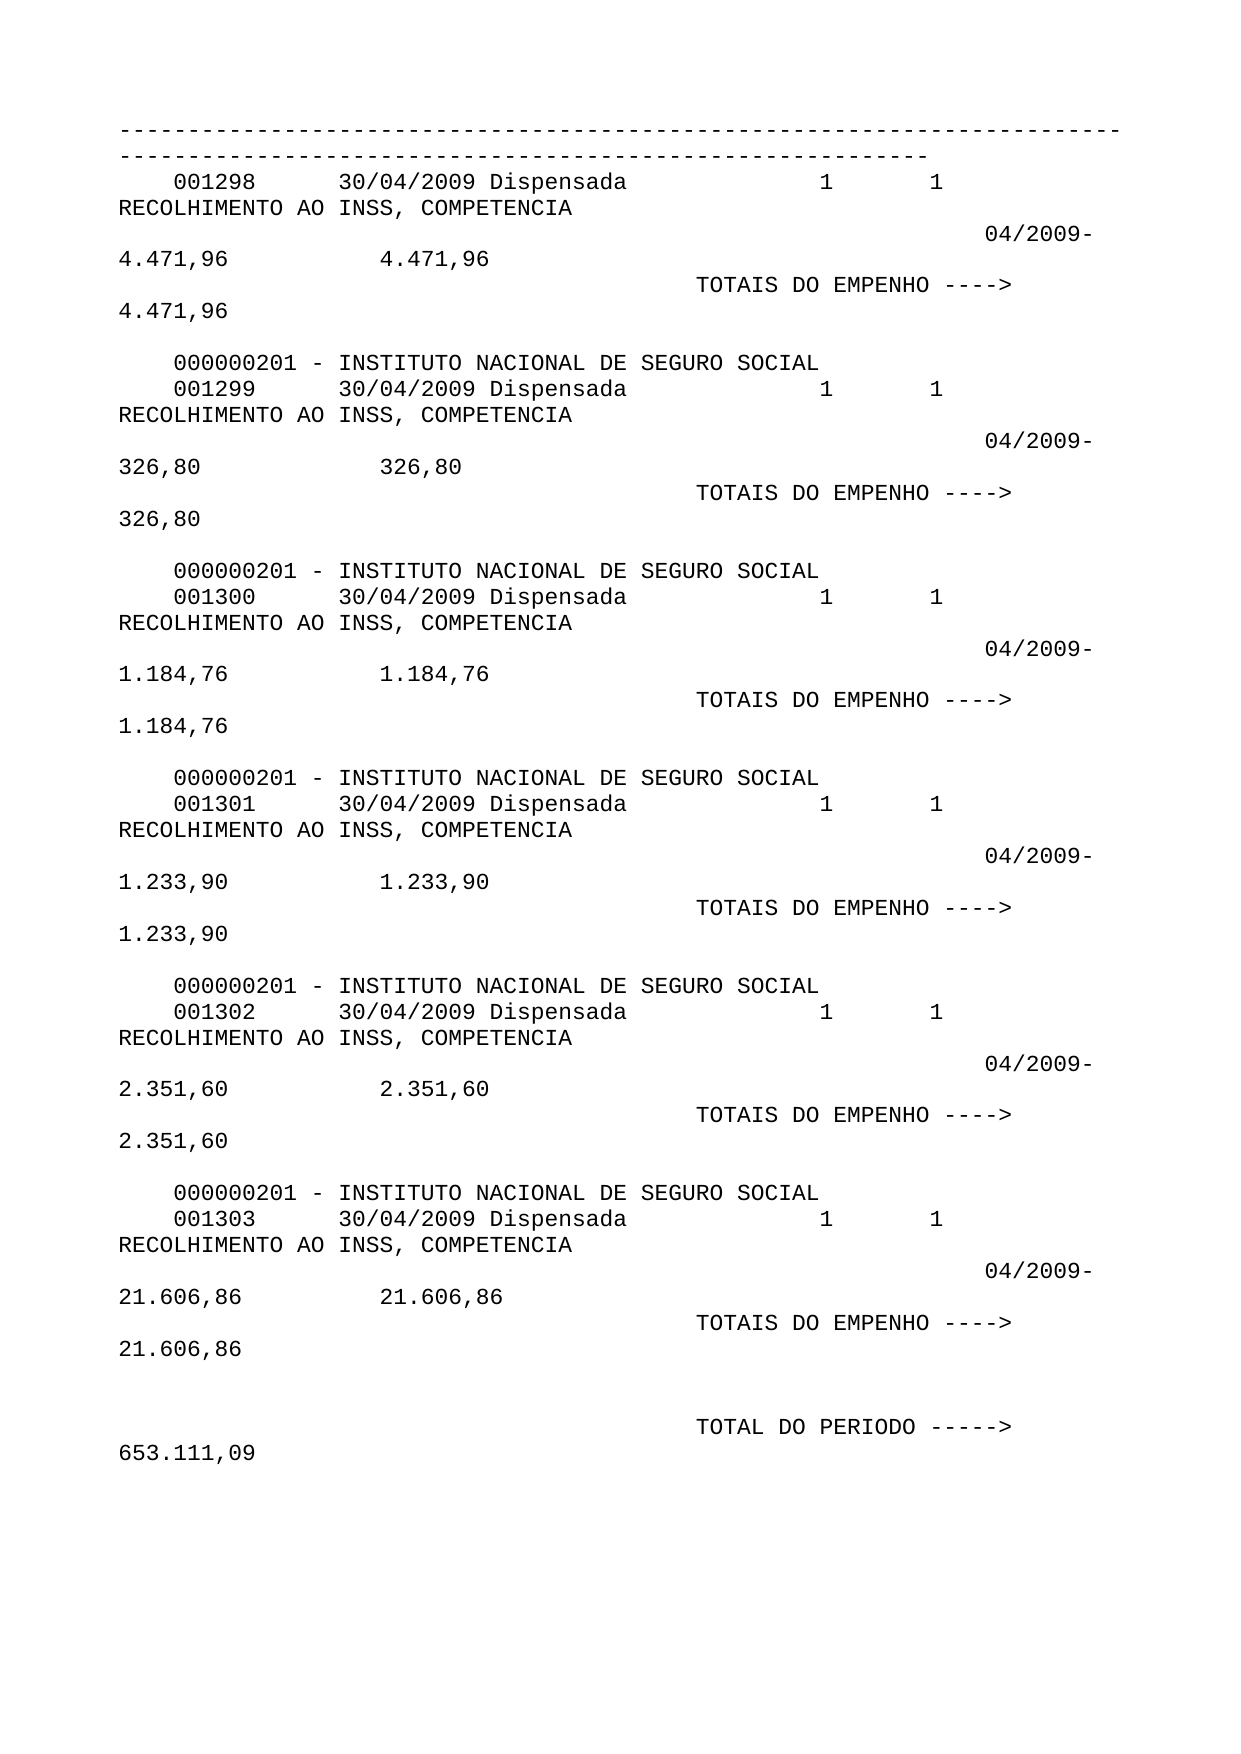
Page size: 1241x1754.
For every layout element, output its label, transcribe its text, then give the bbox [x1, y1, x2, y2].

text TOTAIS DO EMPENHO ----> 4.471,96 [118, 274, 1122, 326]
text 000000201 - INSTITUTO NACIONAL DE SEGURO SOCIAL [118, 559, 1122, 585]
text 000000201 - INSTITUTO NACIONAL DE SEGURO SOCIAL [118, 974, 1122, 1000]
text TOTAIS DO EMPENHO ----> 21.606,86 [118, 1311, 1122, 1363]
text ------------------------------------------------------------------------------------------------------------------------------------ [118, 118, 1122, 170]
text 000000201 - INSTITUTO NACIONAL DE SEGURO SOCIAL [118, 1182, 1122, 1207]
text TOTAIS DO EMPENHO ----> 2.351,60 [118, 1104, 1122, 1156]
text TOTAL DO PERIODO -----> 653.111,09 [118, 1415, 1122, 1467]
text 001298 30/04/2009 Dispensada 1 1 RECOLHIMENTO AO INSS, COMPETENCIA [118, 170, 1122, 222]
text 04/2009- 1.184,76 1.184,76 [118, 637, 1122, 689]
text 000000201 - INSTITUTO NACIONAL DE SEGURO SOCIAL [118, 352, 1122, 377]
text 001300 30/04/2009 Dispensada 1 1 RECOLHIMENTO AO INSS, COMPETENCIA [118, 585, 1122, 637]
text 04/2009- 4.471,96 4.471,96 [118, 222, 1122, 274]
text 001301 30/04/2009 Dispensada 1 1 RECOLHIMENTO AO INSS, COMPETENCIA [118, 792, 1122, 844]
text TOTAIS DO EMPENHO ----> 326,80 [118, 481, 1122, 533]
text 000000201 - INSTITUTO NACIONAL DE SEGURO SOCIAL [118, 767, 1122, 792]
text 04/2009- 326,80 326,80 [118, 429, 1122, 481]
text 04/2009- 1.233,90 1.233,90 [118, 844, 1122, 896]
text 001299 30/04/2009 Dispensada 1 1 RECOLHIMENTO AO INSS, COMPETENCIA [118, 377, 1122, 429]
text 04/2009- 2.351,60 2.351,60 [118, 1052, 1122, 1104]
text 001303 30/04/2009 Dispensada 1 1 RECOLHIMENTO AO INSS, COMPETENCIA [118, 1207, 1122, 1259]
text TOTAIS DO EMPENHO ----> 1.233,90 [118, 896, 1122, 948]
text 04/2009- 21.606,86 21.606,86 [118, 1259, 1122, 1311]
text TOTAIS DO EMPENHO ----> 1.184,76 [118, 689, 1122, 741]
text 001302 30/04/2009 Dispensada 1 1 RECOLHIMENTO AO INSS, COMPETENCIA [118, 1000, 1122, 1052]
